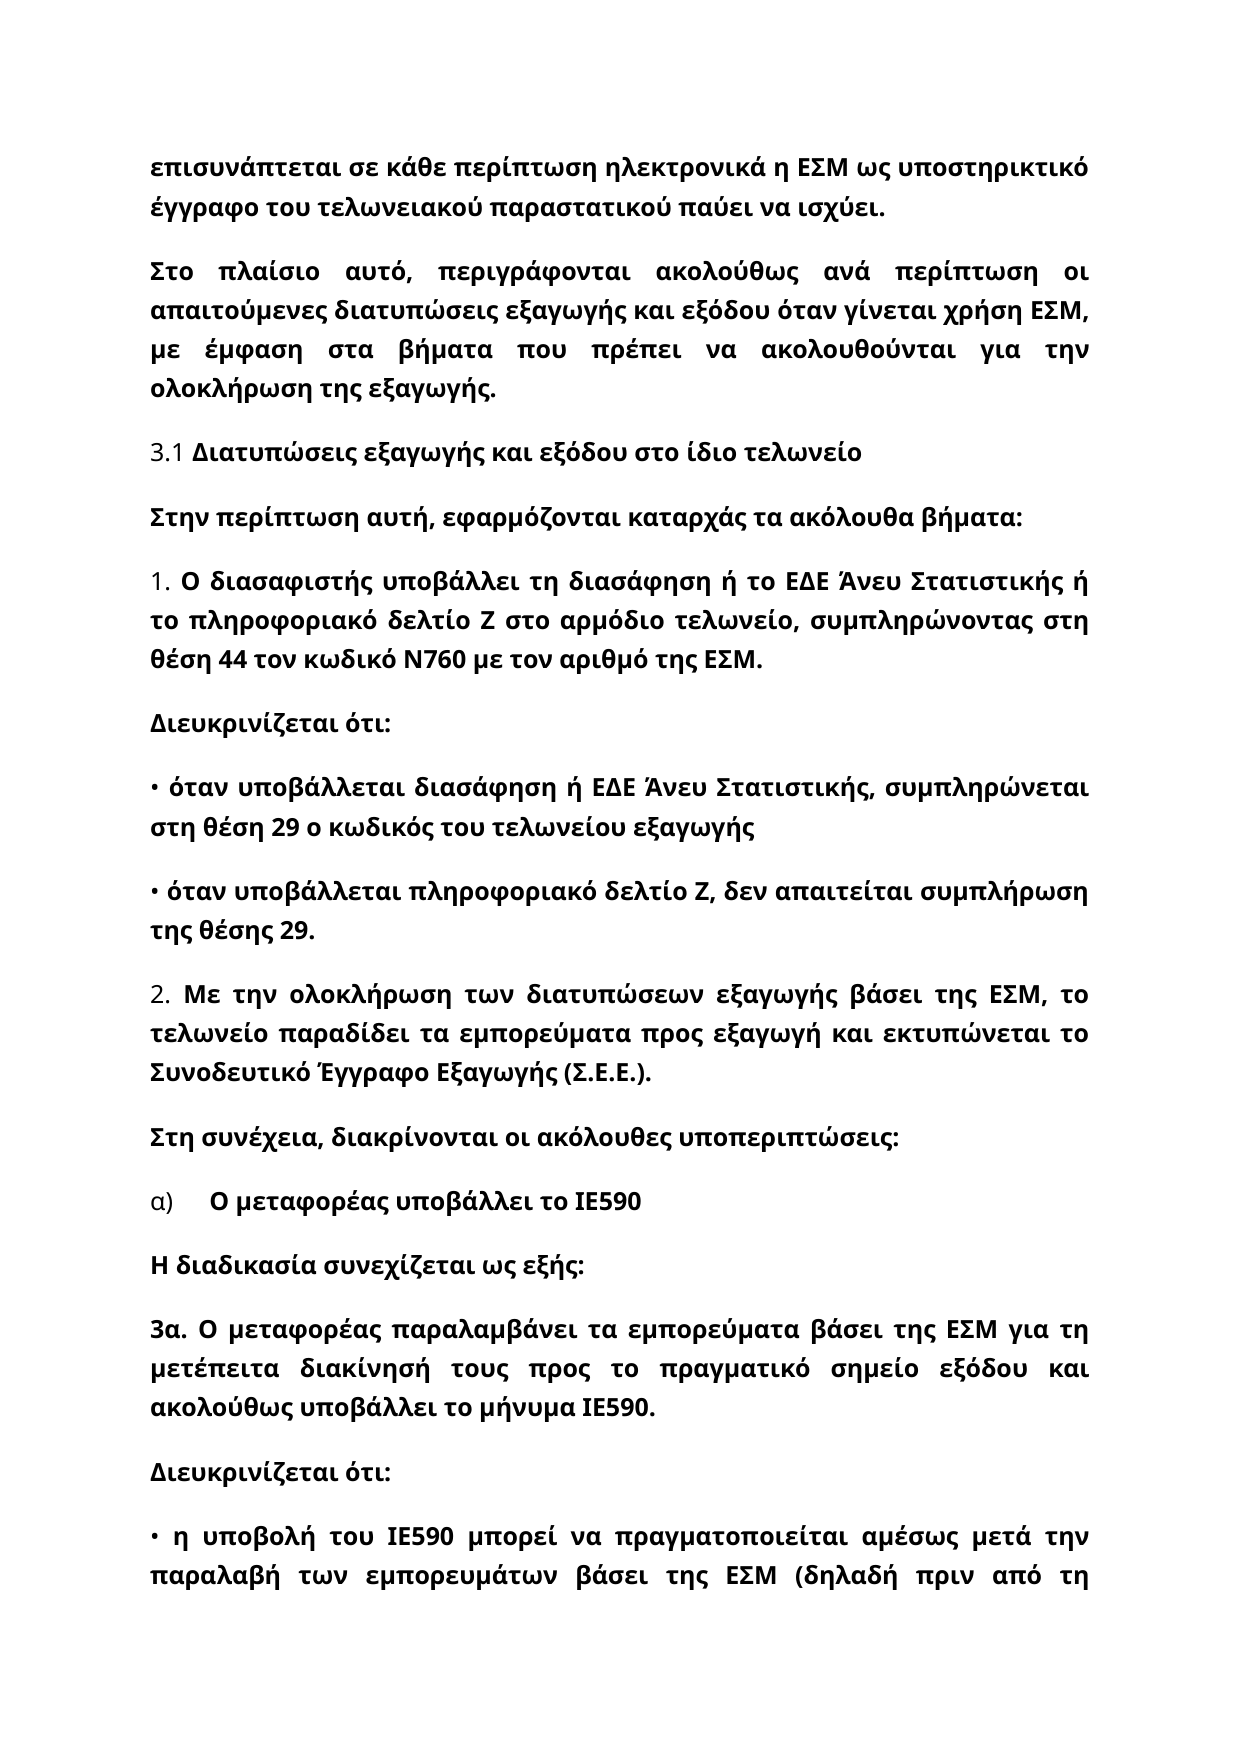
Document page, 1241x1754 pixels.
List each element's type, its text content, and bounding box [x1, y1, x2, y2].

text • η υποβολή του ΙΕ590 μπορεί να πραγματοποιείται αμέσως μετά την παραλαβή των εμπορευμάτων βάσει της ΕΣΜ (δηλαδή πριν από τη [150, 1518, 1090, 1592]
text Η διαδικασία συνεχίζεται ως εξής: [150, 1247, 1090, 1282]
text 3α. Ο μεταφορέας παραλαμβάνει τα εμπορεύματα βάσει της ΕΣΜ για τη μετέπειτα διακίνησή τους προς το πραγματικό σημείο εξόδου και ακολούθως υποβάλλει το μήνυμα ΙΕ590. [150, 1312, 1090, 1424]
text • όταν υποβάλλεται πληροφοριακό δελτίο Ζ, δεν απαιτείται συμπλήρωση της θέσης 29. [150, 873, 1090, 947]
text 2. Με την ολοκλήρωση των διατυπώσεων εξαγωγής βάσει της ΕΣΜ, το τελωνείο παραδίδει τα εμπορεύματα προς εξαγωγή και εκτυπώνεται το Συνοδευτικό Έγγραφο Εξαγωγής (Σ.Ε.Ε.). [150, 977, 1090, 1089]
text 3.1 Διατυπώσεις εξαγωγής και εξόδου στο ίδιο τελωνείο [150, 435, 1090, 469]
text Διευκρινίζεται ότι: [150, 706, 1090, 740]
text Στην περίπτωση αυτή, εφαρμόζονται καταρχάς τα ακόλουθα βήματα: [150, 499, 1090, 533]
text • όταν υποβάλλεται διασάφηση ή ΕΔΕ Άνευ Στατιστικής, συμπληρώνεται στη θέση 29 ο κωδικός του τελωνείου εξαγωγής [150, 770, 1090, 843]
text 1. Ο διασαφιστής υποβάλλει τη διασάφηση ή το ΕΔΕ Άνευ Στατιστικής ή το πληροφοριακό δελτίο Ζ στο αρμόδιο τελωνείο, συμπληρώνοντας στη θέση 44 τον κωδικό Ν760 με τον αριθμό της ΕΣΜ. [150, 563, 1090, 676]
text Διευκρινίζεται ότι: [150, 1454, 1090, 1488]
list α) Ο μεταφορέας υποβάλλει το ΙΕ590 [150, 1183, 1090, 1217]
text επισυνάπτεται σε κάθε περίπτωση ηλεκτρονικά η ΕΣΜ ως υποστηρικτικό έγγραφο του τελωνειακού παραστατικού παύει να ισχύει. [150, 150, 1090, 223]
text Στο πλαίσιο αυτό, περιγράφονται ακολούθως ανά περίπτωση οι απαιτούμενες διατυπώσεις εξαγωγής και εξόδου όταν γίνεται χρήση ΕΣΜ, με έμφαση στα βήματα που πρέπει να ακολουθούνται για την ολοκλήρωση της εξαγωγής. [150, 253, 1090, 405]
text Στη συνέχεια, διακρίνονται οι ακόλουθες υποπεριπτώσεις: [150, 1119, 1090, 1153]
